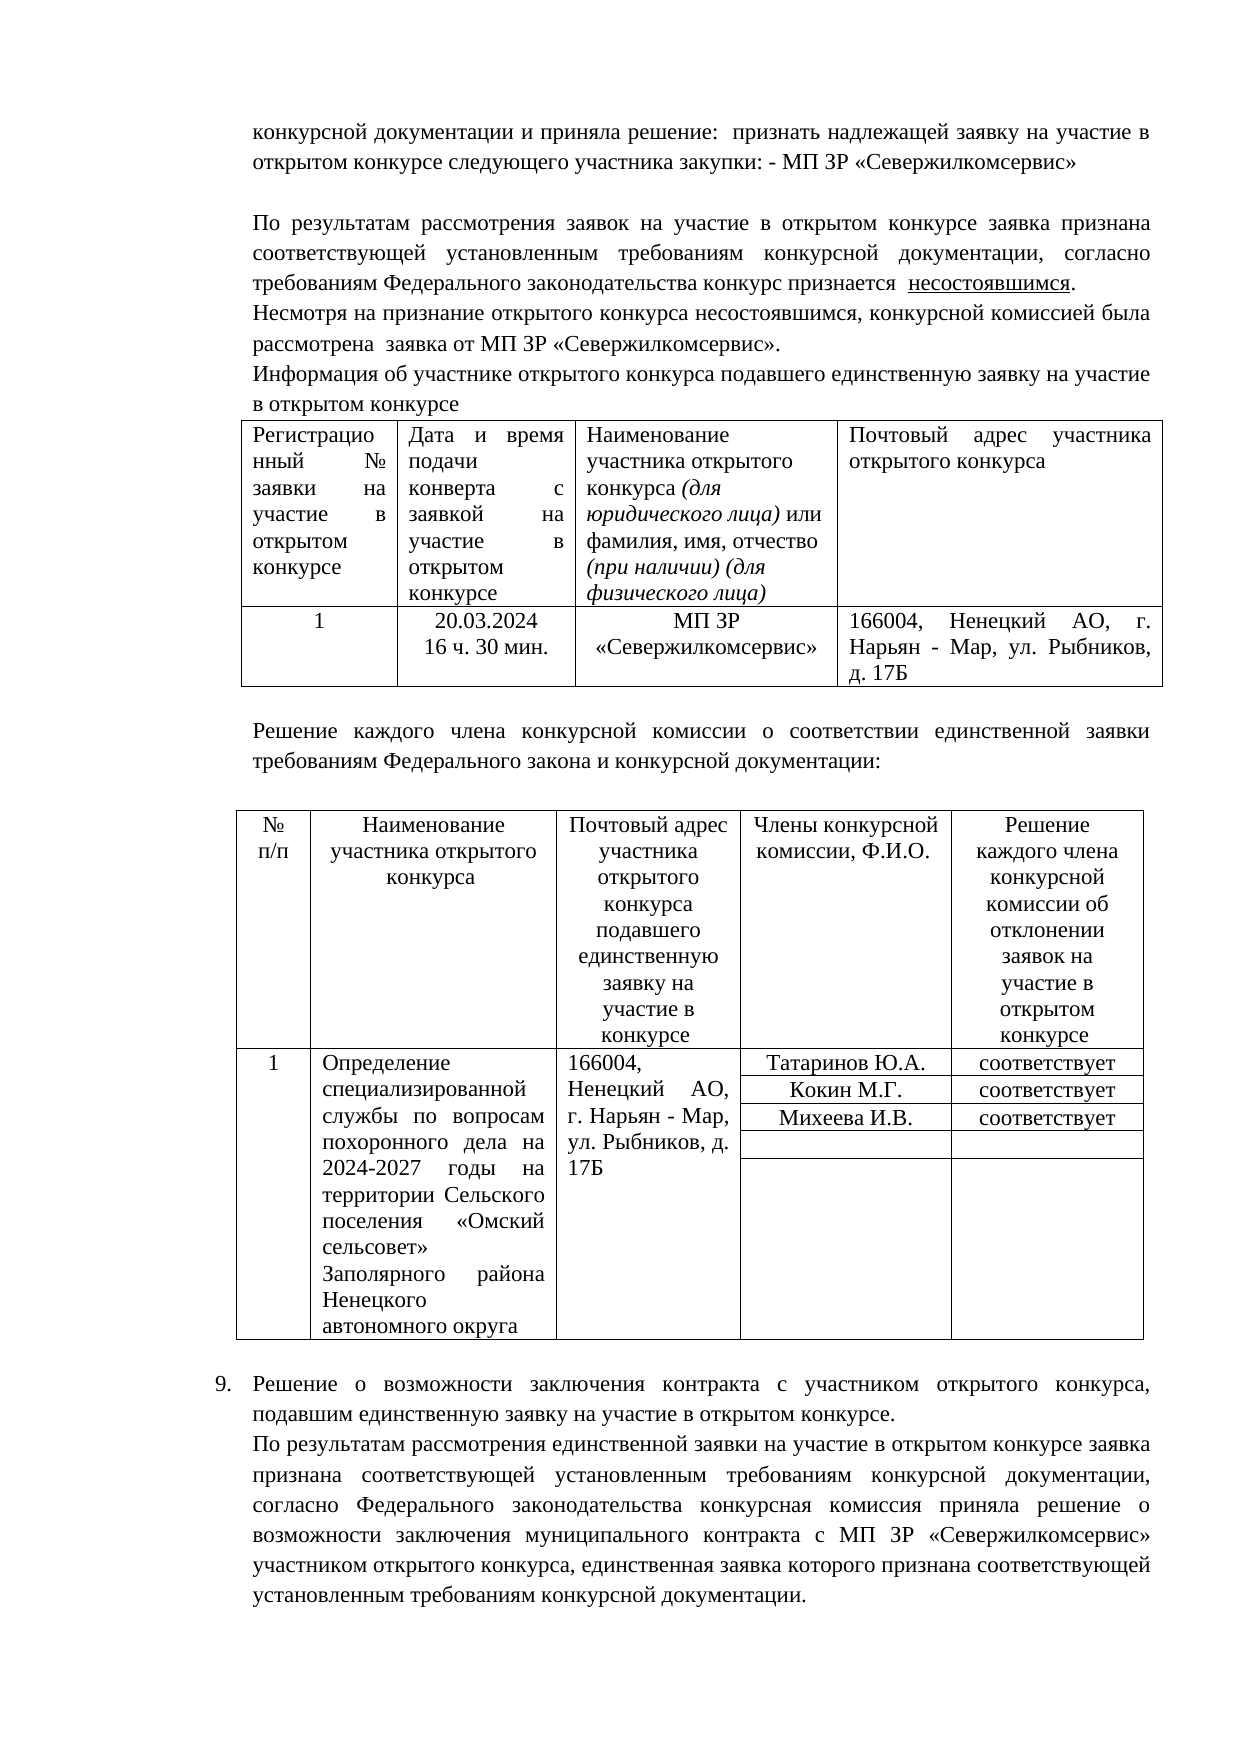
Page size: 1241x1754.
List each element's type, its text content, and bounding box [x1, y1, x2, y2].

table_header Регистрационный № заявки на участие в открытом конкурсе [242, 421, 397, 606]
table_header № п/п [237, 811, 310, 1048]
table_cell соответствует [952, 1076, 1143, 1103]
table_cell [741, 1131, 951, 1157]
table_cell Определение специализированной службы по вопросам похоронного дела на 2024-2027 годы на территории Сельского поселения «Омский сельсовет» Заполярного района Ненецкого автономного округа [311, 1049, 556, 1339]
table_cell 20.03.2024 16 ч. 30 мин. [398, 607, 575, 686]
table_header Дата и время подачи конверта с заявкой на участие в открытом конкурсе [398, 421, 575, 606]
table_cell [952, 1159, 1143, 1339]
table_cell Михеева И.В. [741, 1104, 951, 1130]
table_header Члены конкурсной комиссии, Ф.И.О. [741, 811, 951, 1048]
table_cell 1 [242, 607, 397, 686]
table_cell 166004, Ненецкий АО, г. Нарьян - Мар, ул. Рыбников, д. 17Б [838, 607, 1162, 686]
table_cell Татаринов Ю.А. [741, 1049, 951, 1075]
table_cell Кокин М.Г. [741, 1076, 951, 1103]
list Информация об участнике открытого конкурса подавшего единственную заявку на участие в открытом конкурсе [252, 360, 1152, 416]
table_header Наименование участника открытого конкурса [311, 811, 556, 1048]
list Решение о возможности заключения контракта с участником открытого конкурса, подавшим единственную заявку на участие в открытом конкурсе. [215, 1370, 1152, 1427]
list конкурсной документации и приняла решение: признать надлежащей заявку на участие в открытом конкурсе следующего участника закупки: - МП ЗР «Севержилкомсервис» [252, 118, 1152, 175]
table_cell соответствует [952, 1049, 1143, 1075]
table_header Почтовый адрес участника открытого конкурса [838, 421, 1162, 606]
list По результатам рассмотрения заявок на участие в открытом конкурсе заявка признана соответствующей установленным требованиям конкурсной документации, согласно требованиям Федерального законодательства конкурс признается несостоявшимся. [252, 209, 1152, 296]
table_cell 166004, Ненецкий АО, г. Нарьян - Мар, ул. Рыбников, д. 17Б [557, 1049, 740, 1339]
table_cell соответствует [952, 1104, 1143, 1130]
list Несмотря на признание открытого конкурса несостоявшимся, конкурсной комиссией была рассмотрена заявка от МП ЗР «Севержилкомсервис». [252, 299, 1152, 356]
list По результатам рассмотрения единственной заявки на участие в открытом конкурсе заявка признана соответствующей установленным требованиям конкурсной документации, согласно Федерального законодательства конкурсная комиссия приняла решение о возможности заключения муниципального контракта с МП ЗР «Севержилкомсервис» участником открытого конкурса, единственная заявка которого признана соответствующей установленным требованиям конкурсной документации. [252, 1431, 1152, 1608]
table_header Решение каждого члена конкурсной комиссии об отклонении заявок на участие в открытом конкурсе [952, 811, 1143, 1048]
list Решение каждого члена конкурсной комиссии о соответствии единственной заявки требованиям Федерального закона и конкурсной документации: [252, 717, 1152, 774]
table_cell 1 [237, 1049, 310, 1339]
table_header Наименование участника открытого конкурса (для юридического лица) или фамилия, имя, отчество (при наличии) (для физического лица) [576, 421, 837, 606]
table_cell МП ЗР «Севержилкомсервис» [576, 607, 837, 686]
table_cell [952, 1131, 1143, 1157]
table_header Почтовый адрес участника открытого конкурса подавшего единственную заявку на участие в конкурсе [557, 811, 740, 1048]
table_cell [741, 1159, 951, 1339]
